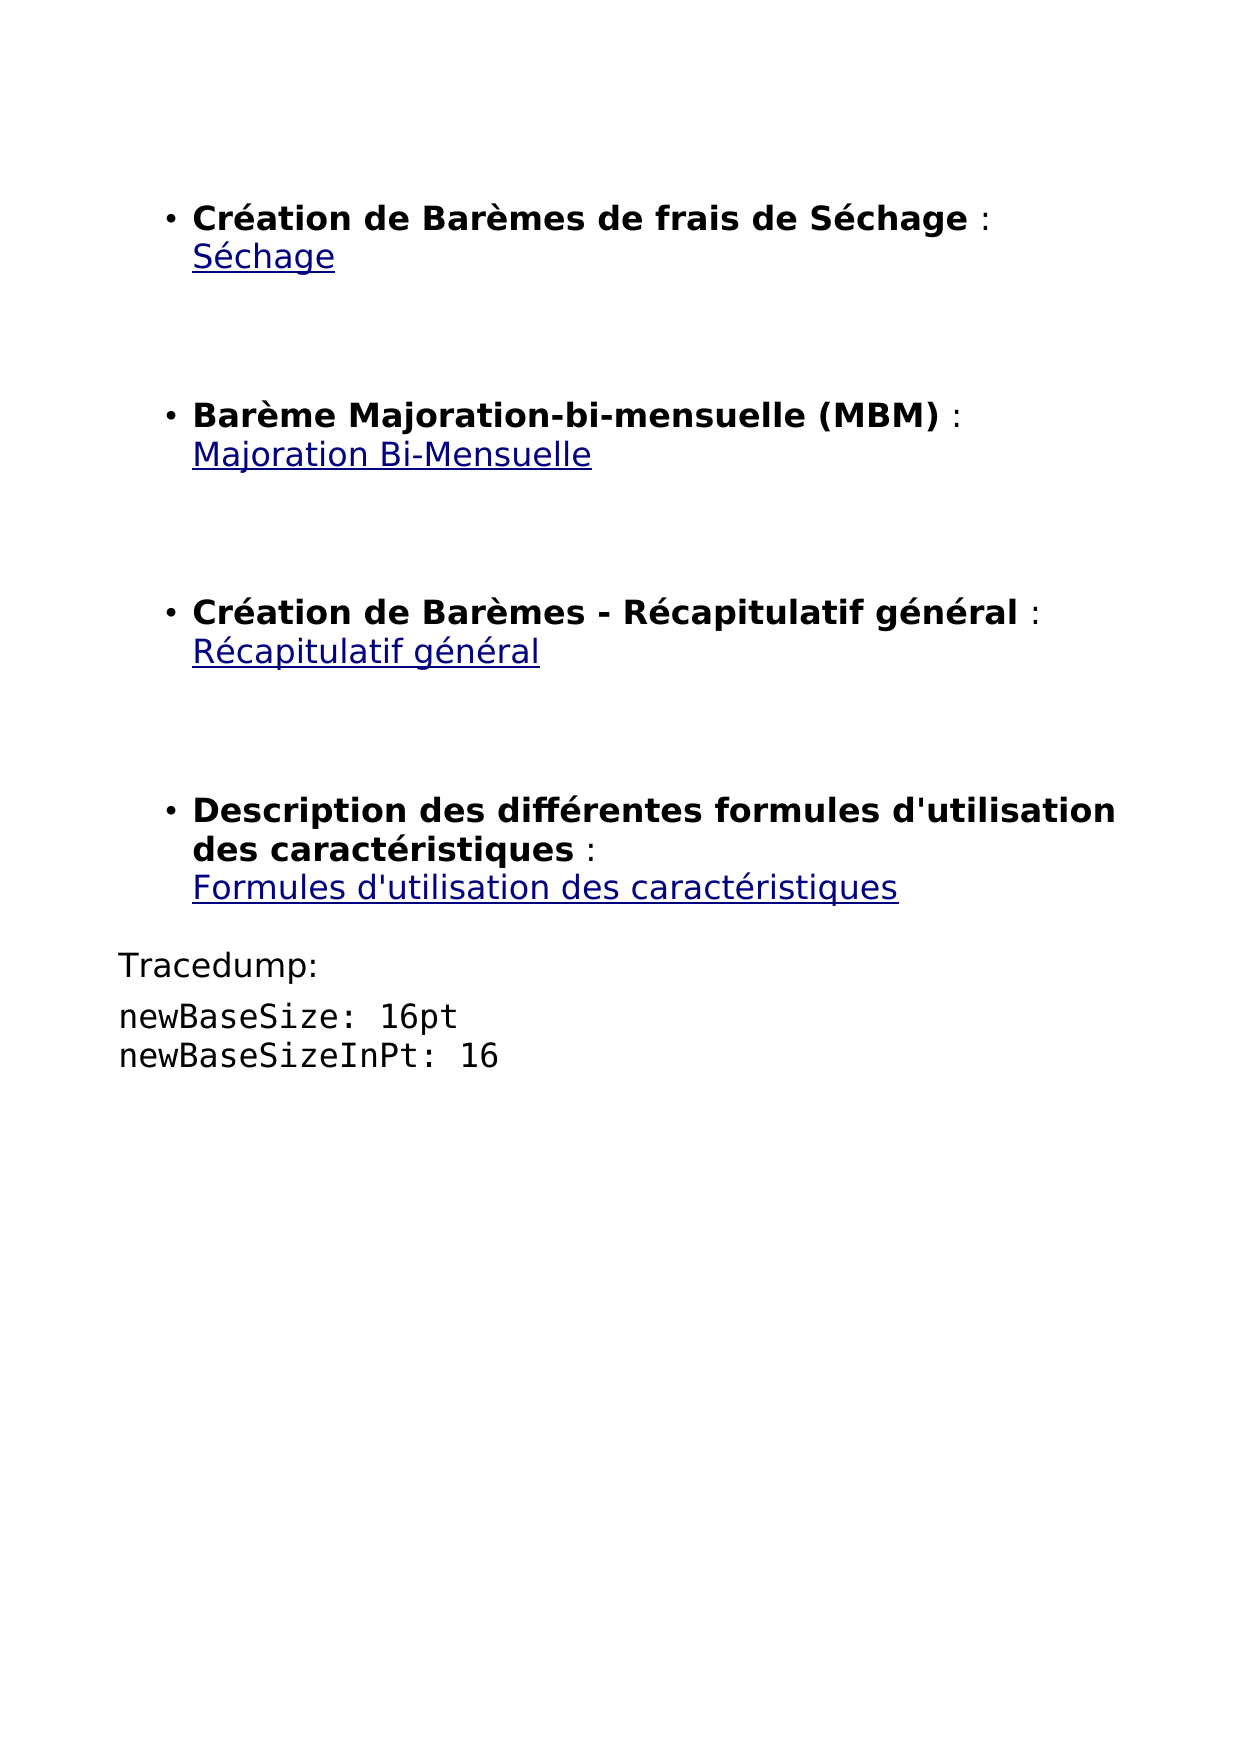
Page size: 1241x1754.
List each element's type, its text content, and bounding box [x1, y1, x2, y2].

list Description des différentes formules d'utilisation des caractéristiques : Formules d'utilisation des caractéristiques [177, 791, 1122, 908]
text newBaseSize: 16pt newBaseSizeInPt: 16 [118, 998, 1122, 1076]
list Barème Majoration-bi-mensuelle (MBM) : Majoration Bi-Mensuelle [177, 396, 1122, 474]
list Création de Barèmes - Récapitulatif général : Récapitulatif général [177, 594, 1122, 671]
text Tracedump: [118, 908, 1122, 985]
list Création de Barèmes de frais de Séchage : Séchage [177, 199, 1122, 277]
